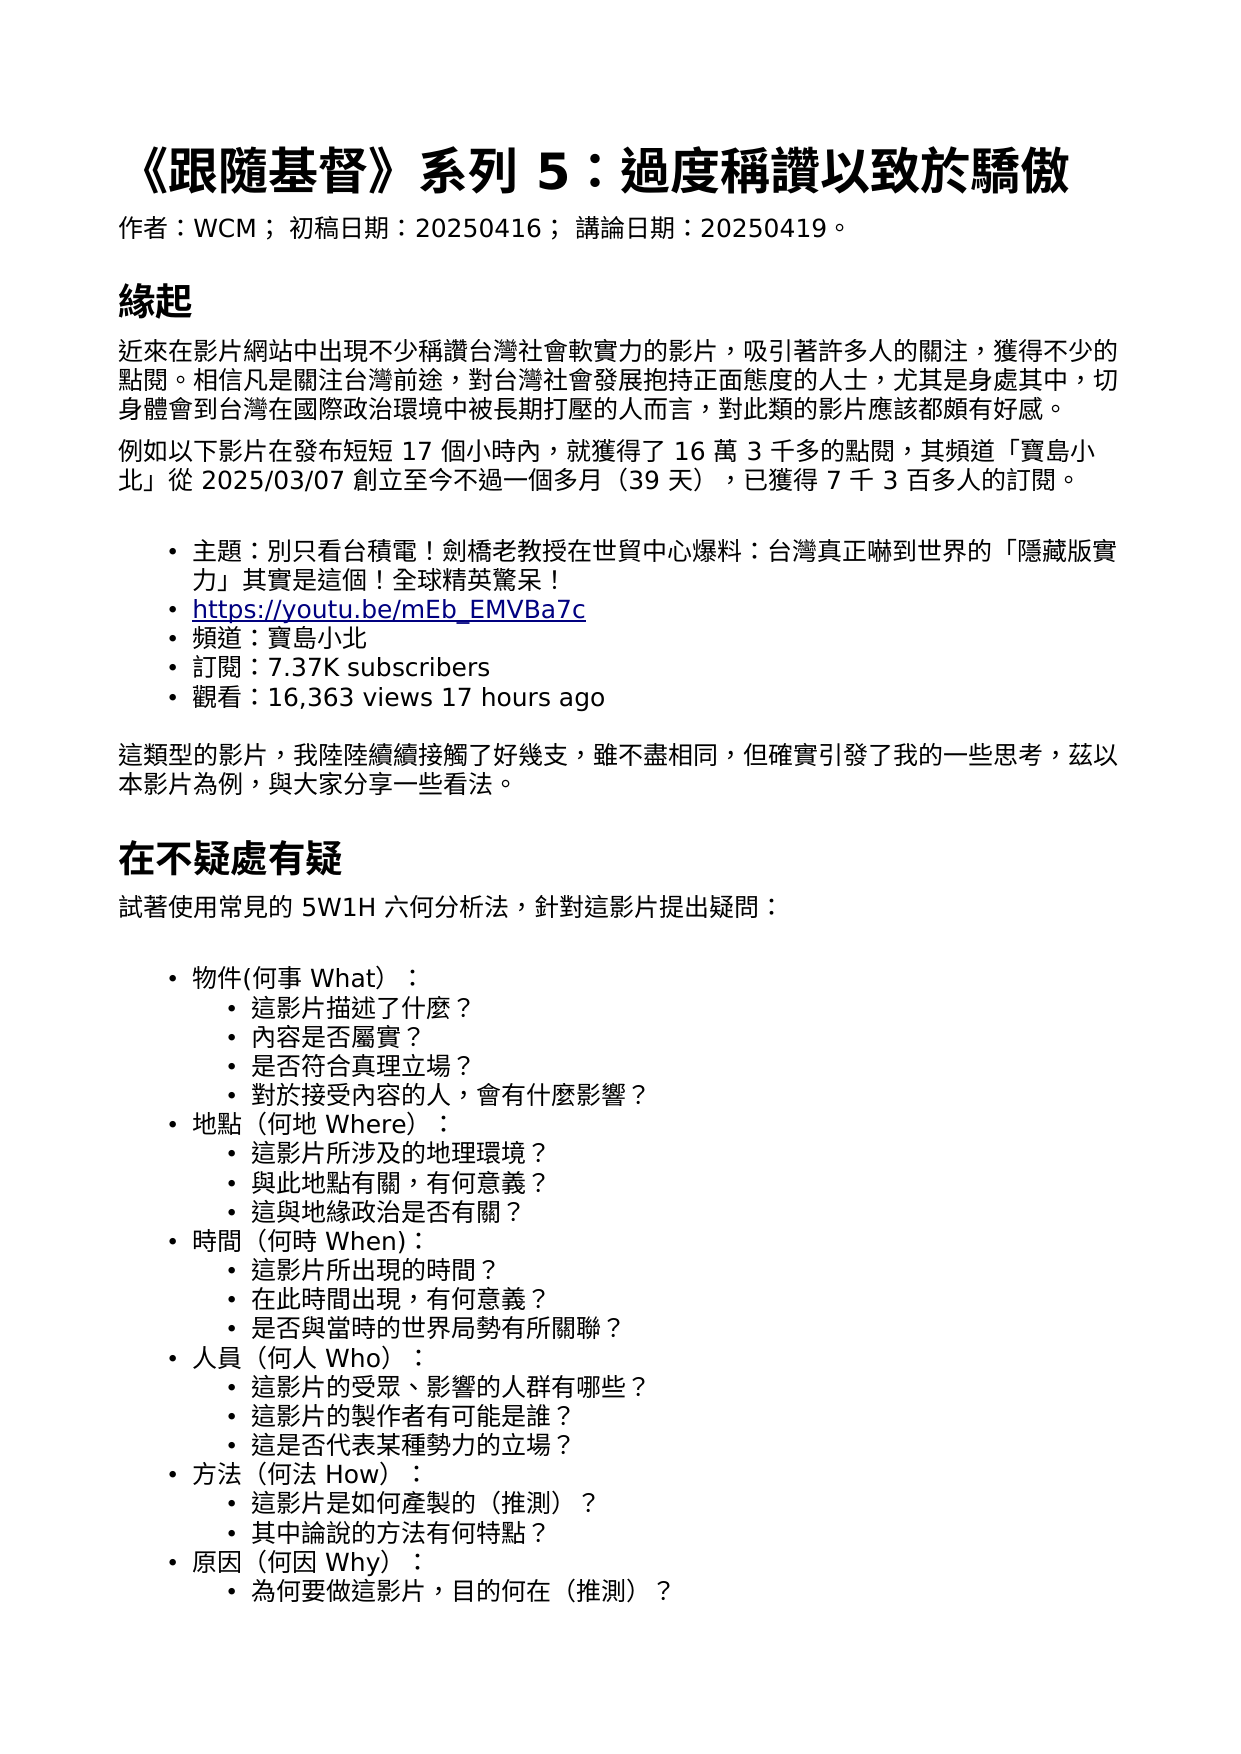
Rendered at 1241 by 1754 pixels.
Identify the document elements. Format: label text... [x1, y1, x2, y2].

list 這影片是如何產製的（推測）？ [236, 1489, 1122, 1519]
list 這影片的受眾、影響的人群有哪些？ [236, 1373, 1122, 1402]
list 這影片所出現的時間？ [236, 1256, 1122, 1285]
list 為何要做這影片，目的何在（推測）？ [236, 1577, 1122, 1606]
list 物件(何事 What）： [177, 964, 1122, 994]
list 人員（何人 Who）： [177, 1344, 1122, 1373]
list 是否符合真理立場？ [236, 1052, 1122, 1081]
list 頻道：寶島小北 [177, 624, 1122, 654]
list 是否與當時的世界局勢有所關聯？ [236, 1314, 1122, 1344]
list 地點（何地 Where）： [177, 1110, 1122, 1139]
list 原因（何因 Why）： [177, 1548, 1122, 1577]
list 時間（何時 When)： [177, 1227, 1122, 1256]
list https://youtu.be/mEb_EMVBa7c [177, 595, 1122, 624]
subtitle 在不疑處有疑 [118, 837, 1122, 881]
list 訂閱：7.37K subscribers [177, 654, 1122, 683]
text 這類型的影片，我陸陸續續接觸了好幾支，雖不盡相同，但確實引發了我的一些思考，茲以本影片為例，與大家分享一些看法。 [118, 741, 1122, 800]
list 方法（何法 How）： [177, 1460, 1122, 1489]
list 在此時間出現，有何意義？ [236, 1285, 1122, 1314]
list 這影片的製作者有可能是誰？ [236, 1402, 1122, 1431]
list 這影片所涉及的地理環境？ [236, 1139, 1122, 1169]
text 例如以下影片在發布短短 17 個小時內，就獲得了 16 萬 3 千多的點閱，其頻道「寶島小北」從 2025/03/07 創立至今不過一個多月（39 天），已獲得 7 千 3 百多人的訂閱。 [118, 437, 1122, 495]
list 主題：別只看台積電！劍橋老教授在世貿中心爆料：台灣真正嚇到世界的「隱藏版實力」其實是這個！全球精英驚呆！ [177, 537, 1122, 595]
list 這是否代表某種勢力的立場？ [236, 1431, 1122, 1460]
list 與此地點有關，有何意義？ [236, 1169, 1122, 1198]
subtitle 《跟隨基督》系列 5：過度稱讚以致於驕傲 [118, 143, 1122, 201]
list 這影片描述了什麼？ [236, 994, 1122, 1023]
text 近來在影片網站中出現不少稱讚台灣社會軟實力的影片，吸引著許多人的關注，獲得不少的點閱。相信凡是關注台灣前途，對台灣社會發展抱持正面態度的人士，尤其是身處其中，切身體會到台灣在國際政治環境中被長期打壓的人而言，對此類的影片應該都頗有好感。 [118, 337, 1122, 424]
text 試著使用常見的 5W1H 六何分析法，針對這影片提出疑問： [118, 893, 1122, 923]
subtitle 緣起 [118, 281, 1122, 324]
text 作者：WCM； 初稿日期：20250416； 講論日期：20250419。 [118, 214, 1122, 243]
list 其中論說的方法有何特點？ [236, 1519, 1122, 1548]
list 內容是否屬實？ [236, 1023, 1122, 1052]
list 這與地緣政治是否有關？ [236, 1198, 1122, 1227]
list 觀看：16,363 views 17 hours ago [177, 683, 1122, 712]
list 對於接受內容的人，會有什麼影響？ [236, 1081, 1122, 1110]
